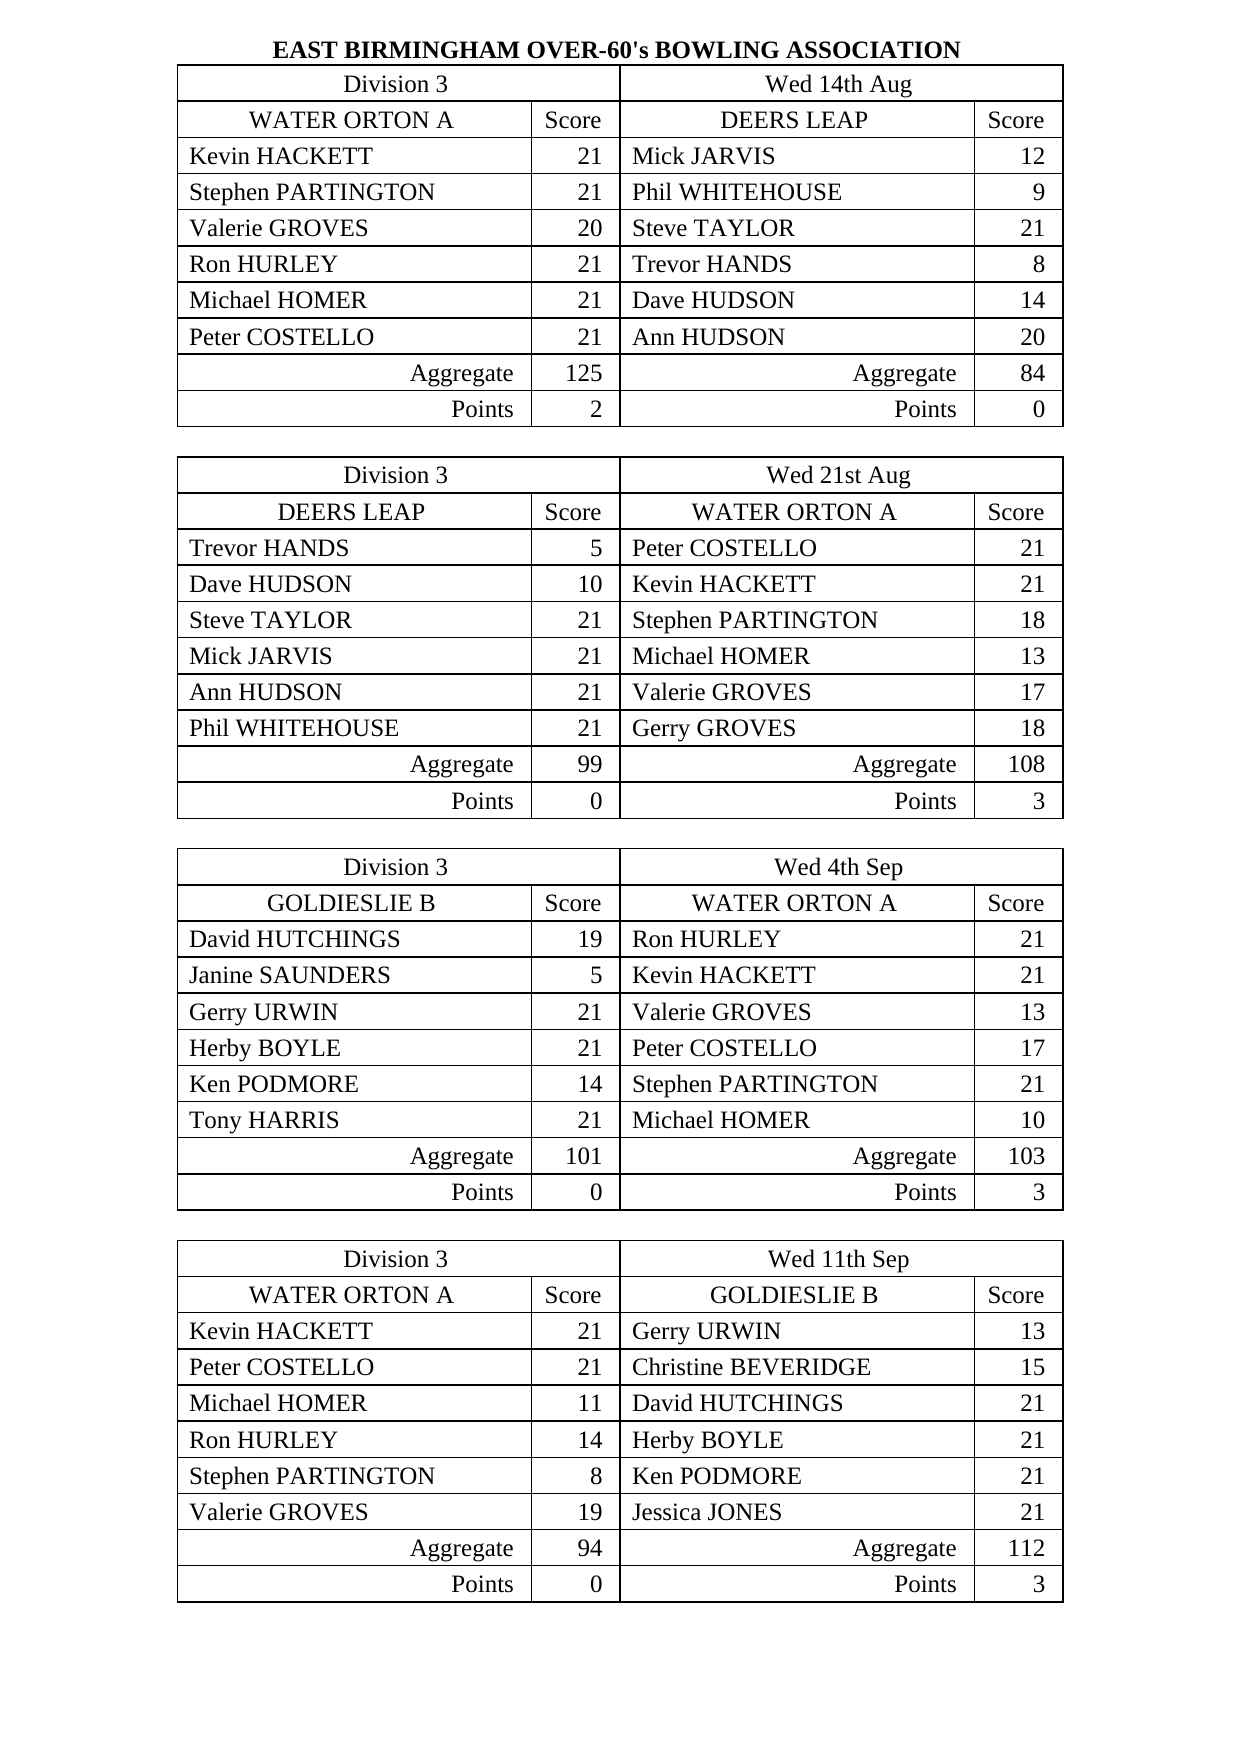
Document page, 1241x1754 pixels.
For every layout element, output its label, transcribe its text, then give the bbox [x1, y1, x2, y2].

table_cell 18 [975, 602, 1062, 637]
table_cell 21 [532, 1313, 619, 1348]
table_cell 19 [532, 1494, 619, 1529]
table_cell WATER ORTON A [621, 886, 974, 920]
table_cell 21 [532, 138, 619, 173]
table_cell 21 [532, 1102, 619, 1137]
table_cell David HUTCHINGS [178, 922, 531, 956]
table_cell 0 [532, 1175, 619, 1209]
table_cell 21 [975, 922, 1062, 956]
table_cell Trevor HANDS [178, 530, 531, 564]
table_cell 14 [532, 1422, 619, 1456]
table_cell Score [975, 1277, 1062, 1312]
table_cell 21 [532, 994, 619, 1028]
table_cell Stephen PARTINGTON [178, 1458, 531, 1492]
table_cell Kevin HACKETT [621, 958, 974, 992]
table_header Wed 11th Sep [621, 1241, 1062, 1276]
table_cell Kevin HACKETT [178, 1313, 531, 1348]
table_cell Dave HUDSON [621, 283, 974, 317]
table_cell 21 [532, 1350, 619, 1384]
table_cell Herby BOYLE [178, 1030, 531, 1064]
table_cell Stephen PARTINGTON [621, 1066, 974, 1101]
table_cell Valerie GROVES [178, 210, 531, 245]
table_cell 21 [532, 602, 619, 637]
table_cell DEERS LEAP [621, 102, 974, 136]
table_cell David HUTCHINGS [621, 1386, 974, 1420]
table_cell 0 [532, 783, 619, 817]
table_cell Stephen PARTINGTON [621, 602, 974, 637]
table_cell WATER ORTON A [621, 494, 974, 528]
table_cell Gerry URWIN [621, 1313, 974, 1348]
table_cell Score [975, 102, 1062, 136]
table_cell Aggregate [178, 355, 531, 389]
table_cell Stephen PARTINGTON [178, 174, 531, 209]
table_cell Janine SAUNDERS [178, 958, 531, 992]
table_cell 21 [975, 1386, 1062, 1420]
table_cell Points [621, 391, 974, 426]
table_cell Trevor HANDS [621, 247, 974, 281]
table_header Wed 4th Sep [621, 849, 1062, 884]
table_cell 21 [975, 566, 1062, 601]
table_cell Ann HUDSON [621, 319, 974, 353]
table_cell 14 [975, 283, 1062, 317]
table_cell 21 [532, 711, 619, 745]
table_cell Peter COSTELLO [621, 530, 974, 564]
table_cell 13 [975, 994, 1062, 1028]
table_cell 99 [532, 747, 619, 781]
table_cell Aggregate [621, 1530, 974, 1565]
table_cell 10 [532, 566, 619, 601]
table_cell GOLDIESLIE B [178, 886, 531, 920]
table_cell Score [532, 886, 619, 920]
table_cell Points [178, 1566, 531, 1601]
table_cell Gerry URWIN [178, 994, 531, 1028]
table_cell Mick JARVIS [178, 638, 531, 673]
table_cell Points [621, 1566, 974, 1601]
table_cell 103 [975, 1138, 1062, 1173]
table_cell Ron HURLEY [621, 922, 974, 956]
table_cell 21 [975, 1066, 1062, 1101]
table_cell 9 [975, 174, 1062, 209]
table_cell 0 [532, 1566, 619, 1601]
table_cell 21 [975, 1494, 1062, 1529]
table_cell WATER ORTON A [178, 1277, 531, 1312]
table_cell Points [621, 1175, 974, 1209]
table_cell Aggregate [178, 747, 531, 781]
table_cell 21 [975, 210, 1062, 245]
table_cell Score [532, 1277, 619, 1312]
table_cell 12 [975, 138, 1062, 173]
table_cell Kevin HACKETT [621, 566, 974, 601]
table_cell WATER ORTON A [178, 102, 531, 136]
table_cell Ken PODMORE [621, 1458, 974, 1492]
table_header Division 3 [178, 849, 619, 884]
table_cell Peter COSTELLO [178, 319, 531, 353]
table_cell Michael HOMER [178, 1386, 531, 1420]
table_cell Ann HUDSON [178, 675, 531, 709]
table_cell 21 [975, 530, 1062, 564]
table_cell 3 [975, 783, 1062, 817]
table_cell GOLDIESLIE B [621, 1277, 974, 1312]
table_cell 14 [532, 1066, 619, 1101]
table_cell 21 [975, 1422, 1062, 1456]
table_cell Aggregate [178, 1138, 531, 1173]
table_cell 21 [532, 1030, 619, 1064]
table_cell 21 [532, 319, 619, 353]
table_header Division 3 [178, 66, 619, 100]
table_cell Aggregate [621, 747, 974, 781]
table_cell 21 [532, 675, 619, 709]
table_cell 5 [532, 530, 619, 564]
table_cell 8 [532, 1458, 619, 1492]
table_cell 5 [532, 958, 619, 992]
table_cell Mick JARVIS [621, 138, 974, 173]
table_cell Herby BOYLE [621, 1422, 974, 1456]
table_cell Aggregate [621, 1138, 974, 1173]
table_cell 21 [532, 638, 619, 673]
table_cell 21 [975, 1458, 1062, 1492]
table_cell Tony HARRIS [178, 1102, 531, 1137]
table_cell Valerie GROVES [621, 994, 974, 1028]
table_cell Steve TAYLOR [178, 602, 531, 637]
table_header Wed 14th Aug [621, 66, 1062, 100]
table_cell 11 [532, 1386, 619, 1420]
table_cell Aggregate [621, 355, 974, 389]
table_cell Valerie GROVES [178, 1494, 531, 1529]
table_cell 20 [975, 319, 1062, 353]
table_cell Michael HOMER [621, 1102, 974, 1137]
table_cell 21 [532, 247, 619, 281]
table_cell Points [621, 783, 974, 817]
table_cell 17 [975, 675, 1062, 709]
table_header Wed 21st Aug [621, 458, 1062, 492]
table_cell 0 [975, 391, 1062, 426]
table_cell Christine BEVERIDGE [621, 1350, 974, 1384]
table_cell Points [178, 1175, 531, 1209]
table_cell Score [532, 102, 619, 136]
table_cell 10 [975, 1102, 1062, 1137]
table_header Division 3 [178, 1241, 619, 1276]
table_cell 94 [532, 1530, 619, 1565]
table_cell Peter COSTELLO [621, 1030, 974, 1064]
table_cell 3 [975, 1175, 1062, 1209]
table_cell Michael HOMER [178, 283, 531, 317]
table_cell Michael HOMER [621, 638, 974, 673]
table_cell Ron HURLEY [178, 1422, 531, 1456]
table_cell Phil WHITEHOUSE [178, 711, 531, 745]
table_cell Points [178, 391, 531, 426]
table_cell Phil WHITEHOUSE [621, 174, 974, 209]
table_cell 21 [532, 174, 619, 209]
table_cell 17 [975, 1030, 1062, 1064]
table_cell Aggregate [178, 1530, 531, 1565]
table_cell Score [975, 886, 1062, 920]
table_cell 15 [975, 1350, 1062, 1384]
table_cell Points [178, 783, 531, 817]
table_cell 13 [975, 1313, 1062, 1348]
table_cell 20 [532, 210, 619, 245]
table_cell Score [532, 494, 619, 528]
table_cell Ron HURLEY [178, 247, 531, 281]
table_cell DEERS LEAP [178, 494, 531, 528]
table_cell 84 [975, 355, 1062, 389]
table_cell 13 [975, 638, 1062, 673]
table_cell 101 [532, 1138, 619, 1173]
table_cell Steve TAYLOR [621, 210, 974, 245]
table_cell 8 [975, 247, 1062, 281]
table_cell 2 [532, 391, 619, 426]
table_cell 112 [975, 1530, 1062, 1565]
table_cell Ken PODMORE [178, 1066, 531, 1101]
table_cell 21 [532, 283, 619, 317]
table_cell Kevin HACKETT [178, 138, 531, 173]
table_cell Valerie GROVES [621, 675, 974, 709]
table_cell Jessica JONES [621, 1494, 974, 1529]
table_cell 108 [975, 747, 1062, 781]
table_cell Dave HUDSON [178, 566, 531, 601]
table_cell 18 [975, 711, 1062, 745]
table_cell Score [975, 494, 1062, 528]
table_cell 21 [975, 958, 1062, 992]
table_cell 125 [532, 355, 619, 389]
table_cell 19 [532, 922, 619, 956]
table_cell 3 [975, 1566, 1062, 1601]
table_cell Gerry GROVES [621, 711, 974, 745]
table_header Division 3 [178, 458, 619, 492]
table_cell Peter COSTELLO [178, 1350, 531, 1384]
